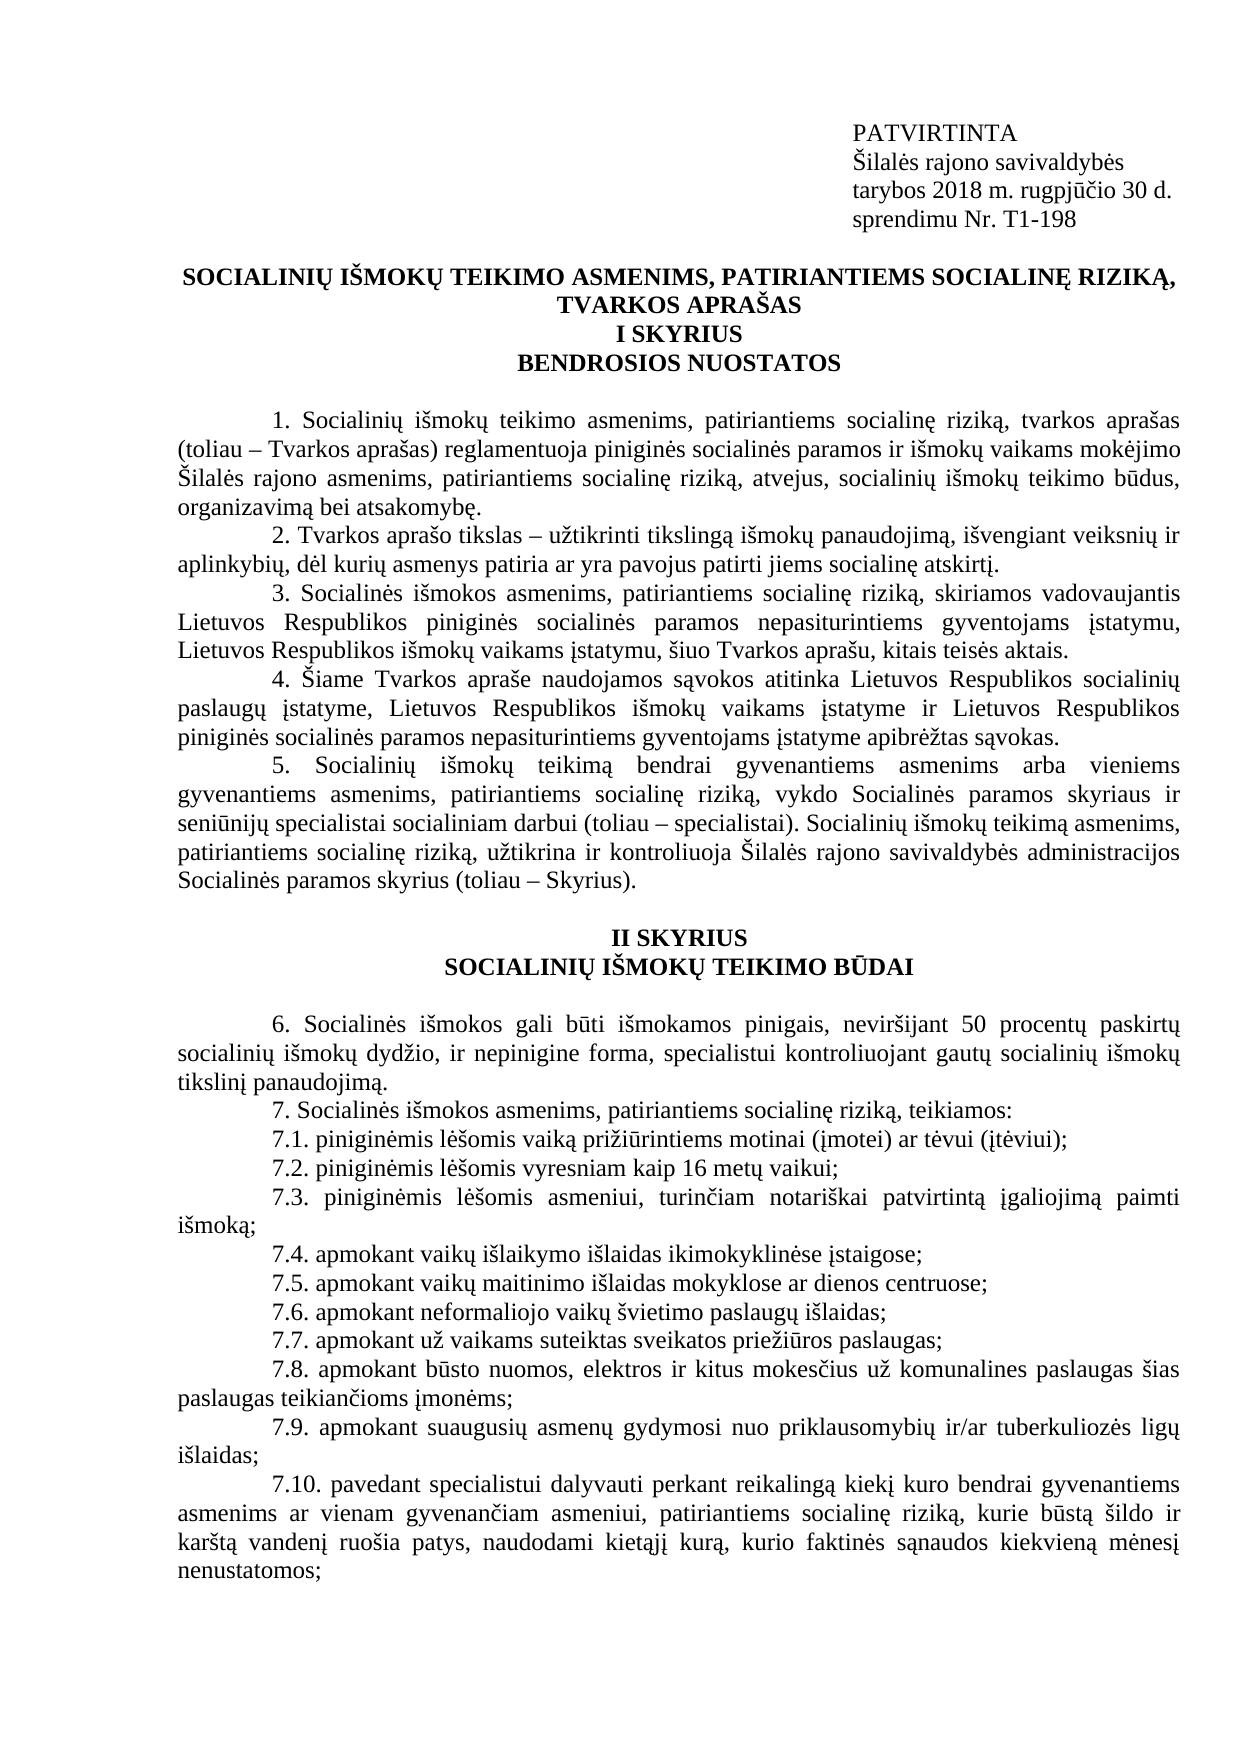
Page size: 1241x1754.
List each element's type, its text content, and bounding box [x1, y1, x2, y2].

text 2. Tvarkos aprašo tikslas – užtikrinti tikslingą išmokų panaudojimą, išvengiant veiksnių ir aplinkybių, dėl kurių asmenys patiria ar yra pavojus patirti jiems socialinę atskirtį. [177, 521, 1181, 578]
text PATVIRTINTA [852, 118, 1181, 147]
text SOCIALINIŲ IŠMOKŲ TEIKIMO BŪDAI [177, 952, 1181, 981]
text 7.9. apmokant suaugusių asmenų gydymosi nuo priklausomybių ir/ar tuberkuliozės ligų išlaidas; [177, 1412, 1181, 1469]
text 7.1. piniginėmis lėšomis vaiką prižiūrintiems motinai (įmotei) ar tėvui (įtėviui); [177, 1124, 1181, 1153]
text tarybos 2018 m. rugpjūčio 30 d. [852, 176, 1181, 204]
text 4. Šiame Tvarkos apraše naudojamos sąvokos atitinka Lietuvos Respublikos socialinių paslaugų įstatyme, Lietuvos Respublikos išmokų vaikams įstatyme ir Lietuvos Respublikos piniginės socialinės paramos nepasiturintiems gyventojams įstatyme apibrėžtas sąvokas. [177, 664, 1181, 751]
text 5. Socialinių išmokų teikimą bendrai gyvenantiems asmenims arba vieniems gyvenantiems asmenims, patiriantiems socialinę riziką, vykdo Socialinės paramos skyriaus ir seniūnijų specialistai socialiniam darbui (toliau – specialistai). Socialinių išmokų teikimą asmenims, patiriantiems socialinę riziką, užtikrina ir kontroliuoja Šilalės rajono savivaldybės administracijos Socialinės paramos skyrius (toliau – Skyrius). [177, 751, 1181, 894]
text 7.7. apmokant už vaikams suteiktas sveikatos priežiūros paslaugas; [177, 1326, 1181, 1354]
text 6. Socialinės išmokos gali būti išmokamos pinigais, neviršijant 50 procentų paskirtų socialinių išmokų dydžio, ir nepinigine forma, specialistui kontroliuojant gautų socialinių išmokų tikslinį panaudojimą. [177, 1009, 1181, 1096]
text II SKYRIUS [177, 923, 1181, 952]
text sprendimu Nr. T1-198 [852, 204, 1181, 233]
text SOCIALINIŲ IŠMOKŲ TEIKIMO ASMENIMS, PATIRIANTIEMS SOCIALINĘ RIZIKĄ, TVARKOS APRAŠAS [177, 262, 1181, 319]
text 1. Socialinių išmokų teikimo asmenims, patiriantiems socialinę riziką, tvarkos aprašas (toliau – Tvarkos aprašas) reglamentuoja piniginės socialinės paramos ir išmokų vaikams mokėjimo Šilalės rajono asmenims, patiriantiems socialinę riziką, atvejus, socialinių išmokų teikimo būdus, organizavimą bei atsakomybę. [177, 406, 1181, 521]
text 7.3. piniginėmis lėšomis asmeniui, turinčiam notariškai patvirtintą įgaliojimą paimti išmoką; [177, 1182, 1181, 1239]
text I SKYRIUS [177, 319, 1181, 348]
text 7.6. apmokant neformaliojo vaikų švietimo paslaugų išlaidas; [177, 1297, 1181, 1326]
text 7. Socialinės išmokos asmenims, patiriantiems socialinę riziką, teikiamos: [177, 1096, 1181, 1124]
text BENDROSIOS NUOSTATOS [177, 348, 1181, 377]
text Šilalės rajono savivaldybės [852, 147, 1181, 176]
text 7.10. pavedant specialistui dalyvauti perkant reikalingą kiekį kuro bendrai gyvenantiems asmenims ar vienam gyvenančiam asmeniui, patiriantiems socialinę riziką, kurie būstą šildo ir karštą vandenį ruošia patys, naudodami kietąjį kurą, kurio faktinės sąnaudos kiekvieną mėnesį nenustatomos; [177, 1469, 1181, 1584]
text 7.4. apmokant vaikų išlaikymo išlaidas ikimokyklinėse įstaigose; [177, 1239, 1181, 1268]
text 7.8. apmokant būsto nuomos, elektros ir kitus mokesčius už komunalines paslaugas šias paslaugas teikiančioms įmonėms; [177, 1354, 1181, 1412]
text 3. Socialinės išmokos asmenims, patiriantiems socialinę riziką, skiriamos vadovaujantis Lietuvos Respublikos piniginės socialinės paramos nepasiturintiems gyventojams įstatymu, Lietuvos Respublikos išmokų vaikams įstatymu, šiuo Tvarkos aprašu, kitais teisės aktais. [177, 578, 1181, 664]
text 7.5. apmokant vaikų maitinimo išlaidas mokyklose ar dienos centruose; [177, 1268, 1181, 1297]
text 7.2. piniginėmis lėšomis vyresniam kaip 16 metų vaikui; [177, 1153, 1181, 1182]
